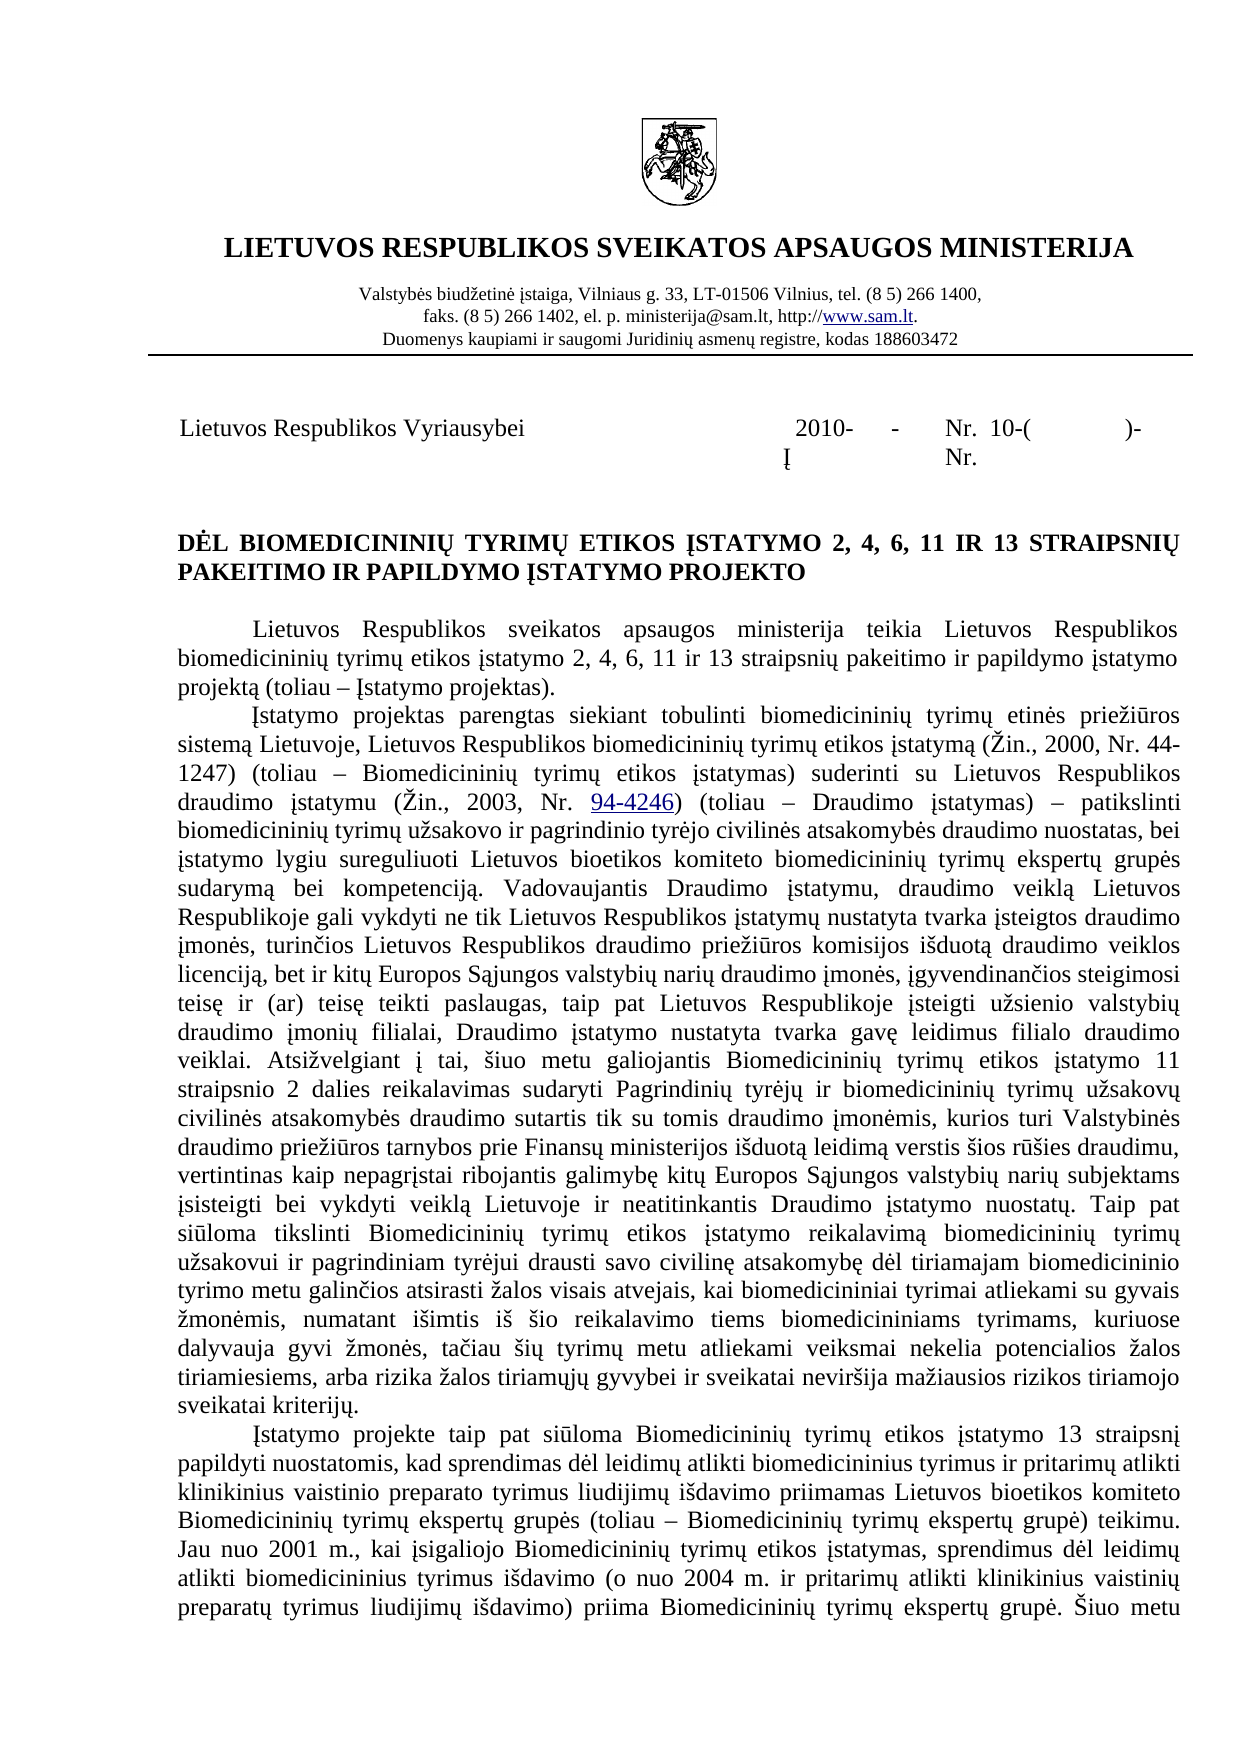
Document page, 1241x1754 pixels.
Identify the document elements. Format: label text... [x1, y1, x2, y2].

table_header Nr. [945, 413, 989, 442]
table_header 10-( )- [989, 413, 1179, 442]
table_header Lietuvos Respublikos Vyriausybei [179, 413, 783, 499]
table_cell [989, 471, 1179, 499]
text Įstatymo projekte taip pat siūloma Biomedicininių tyrimų etikos įstatymo 13 straipsnį papildyti nuostatomis, kad sprendimas dėl leidimų atlikti biomedicininius tyrimus ir pritarimų atlikti klinikinius vaistinio preparato tyrimus liudijimų išdavimo priimamas Lietuvos bioetikos komiteto Biomedicininių tyrimų ekspertų grupės (toliau – Biomedicininių tyrimų ekspertų grupė) teikimu. Jau nuo 2001 m., kai įsigaliojo Biomedicininių tyrimų etikos įstatymas, sprendimus dėl leidimų atlikti biomedicininius tyrimus išdavimo (o nuo 2004 m. ir pritarimų atlikti klinikinius vaistinių preparatų tyrimus liudijimų išdavimo) priima Biomedicininių tyrimų ekspertų grupė. Šiuo metu [177, 1419, 1181, 1621]
table_header 2010- - [783, 413, 945, 442]
text Lietuvos Respublikos sveikatos apsaugos ministerija teikia Lietuvos Respublikos biomedicininių tyrimų etikos įstatymo 2, 4, 6, 11 ir 13 straipsnių pakeitimo ir papildymo įstatymo projektą (toliau – Įstatymo projektas). [177, 614, 1178, 701]
table_cell Į [783, 442, 945, 471]
table_cell [783, 471, 945, 499]
text Įstatymo projektas parengtas siekiant tobulinti biomedicininių tyrimų etinės priežiūros sistemą Lietuvoje, Lietuvos Respublikos biomedicininių tyrimų etikos įstatymą (Žin., 2000, Nr. 44-1247) (toliau – Biomedicininių tyrimų etikos įstatymas) suderinti su Lietuvos Respublikos draudimo įstatymu (Žin., 2003, Nr. 94-4246) (toliau – Draudimo įstatymas) – patikslinti biomedicininių tyrimų užsakovo ir pagrindinio tyrėjo civilinės atsakomybės draudimo nuostatas, bei įstatymo lygiu sureguliuoti Lietuvos bioetikos komiteto biomedicininių tyrimų ekspertų grupės sudarymą bei kompetenciją. Vadovaujantis Draudimo įstatymu, draudimo veiklą Lietuvos Respublikoje gali vykdyti ne tik Lietuvos Respublikos įstatymų nustatyta tvarka įsteigtos draudimo įmonės, turinčios Lietuvos Respublikos draudimo priežiūros komisijos išduotą draudimo veiklos licenciją, bet ir kitų Europos Sąjungos valstybių narių draudimo įmonės, įgyvendinančios steigimosi teisę ir (ar) teisę teikti paslaugas, taip pat Lietuvos Respublikoje įsteigti užsienio valstybių draudimo įmonių filialai, Draudimo įstatymo nustatyta tvarka gavę leidimus filialo draudimo veiklai. Atsižvelgiant į tai, šiuo metu galiojantis Biomedicininių tyrimų etikos įstatymo 11 straipsnio 2 dalies reikalavimas sudaryti Pagrindinių tyrėjų ir biomedicininių tyrimų užsakovų civilinės atsakomybės draudimo sutartis tik su tomis draudimo įmonėmis, kurios turi Valstybinės draudimo priežiūros tarnybos prie Finansų ministerijos išduotą leidimą verstis šios rūšies draudimu, vertintinas kaip nepagrįstai ribojantis galimybę kitų Europos Sąjungos valstybių narių subjektams įsisteigti bei vykdyti veiklą Lietuvoje ir neatitinkantis Draudimo įstatymo nuostatų. Taip pat siūloma tikslinti Biomedicininių tyrimų etikos įstatymo reikalavimą biomedicininių tyrimų užsakovui ir pagrindiniam tyrėjui drausti savo civilinę atsakomybę dėl tiriamajam biomedicininio tyrimo metu galinčios atsirasti žalos visais atvejais, kai biomedicininiai tyrimai atliekami su gyvais žmonėmis, numatant išimtis iš šio reikalavimo tiems biomedicininiams tyrimams, kuriuose dalyvauja gyvi žmonės, tačiau šių tyrimų metu atliekami veiksmai nekelia potencialios žalos tiriamiesiems, arba rizika žalos tiriamųjų gyvybei ir sveikatai neviršija mažiausios rizikos tiriamojo sveikatai kriterijų. [177, 701, 1181, 1419]
text DĖL BIOMEDICININIŲ TYRIMŲ ETIKOS ĮSTATYMO 2, 4, 6, 11 IR 13 STRAIPSNIŲ PAKEITIMO IR PAPILDYMO ĮSTATYMO PROJEKTO [177, 528, 1181, 586]
table_cell [945, 471, 989, 499]
table_cell Nr. [945, 442, 989, 471]
table_cell [989, 442, 1179, 471]
